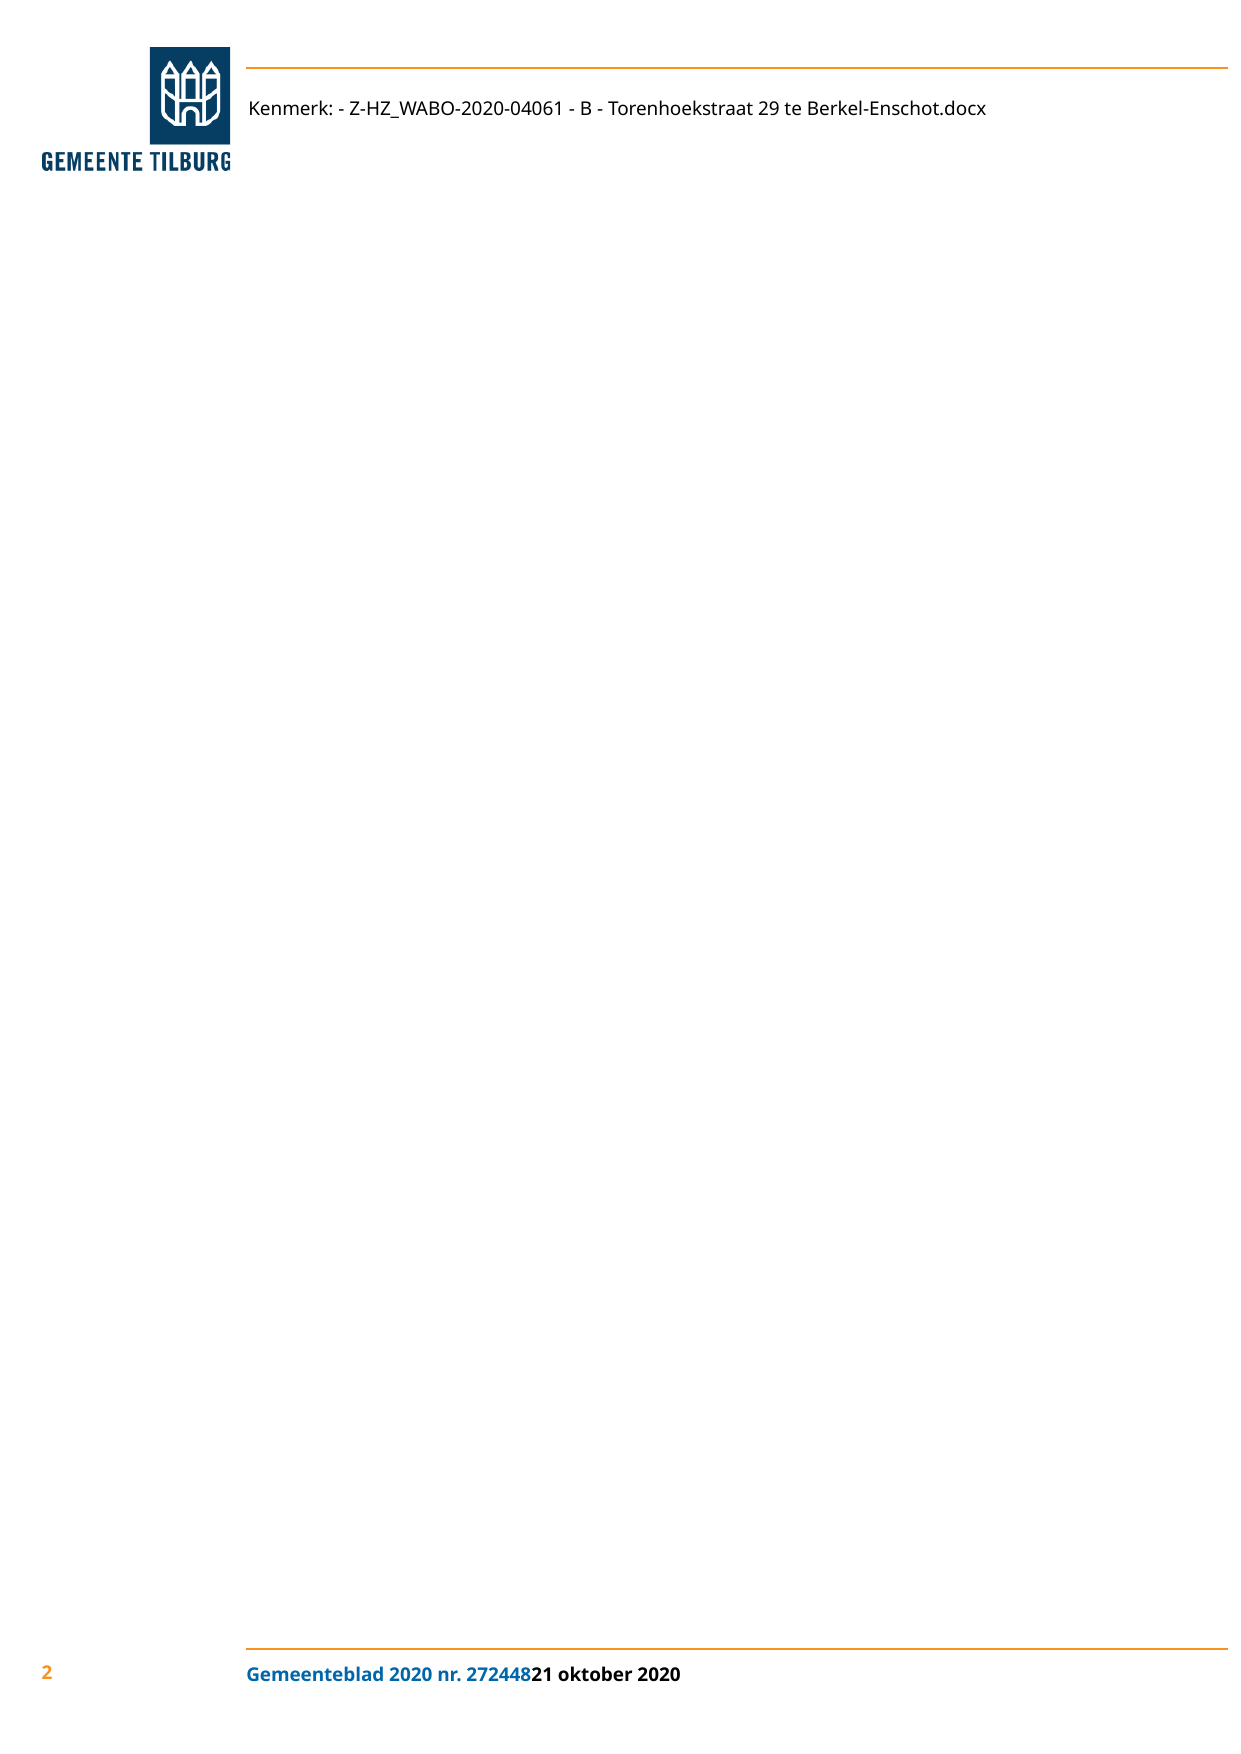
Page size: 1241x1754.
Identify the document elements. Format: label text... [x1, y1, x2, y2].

picture [41, 47, 231, 172]
text Kenmerk: - Z-HZ_WABO-2020-04061 - B - Torenhoekstraat 29 te Berkel-Enschot.docx [248, 95, 1152, 121]
